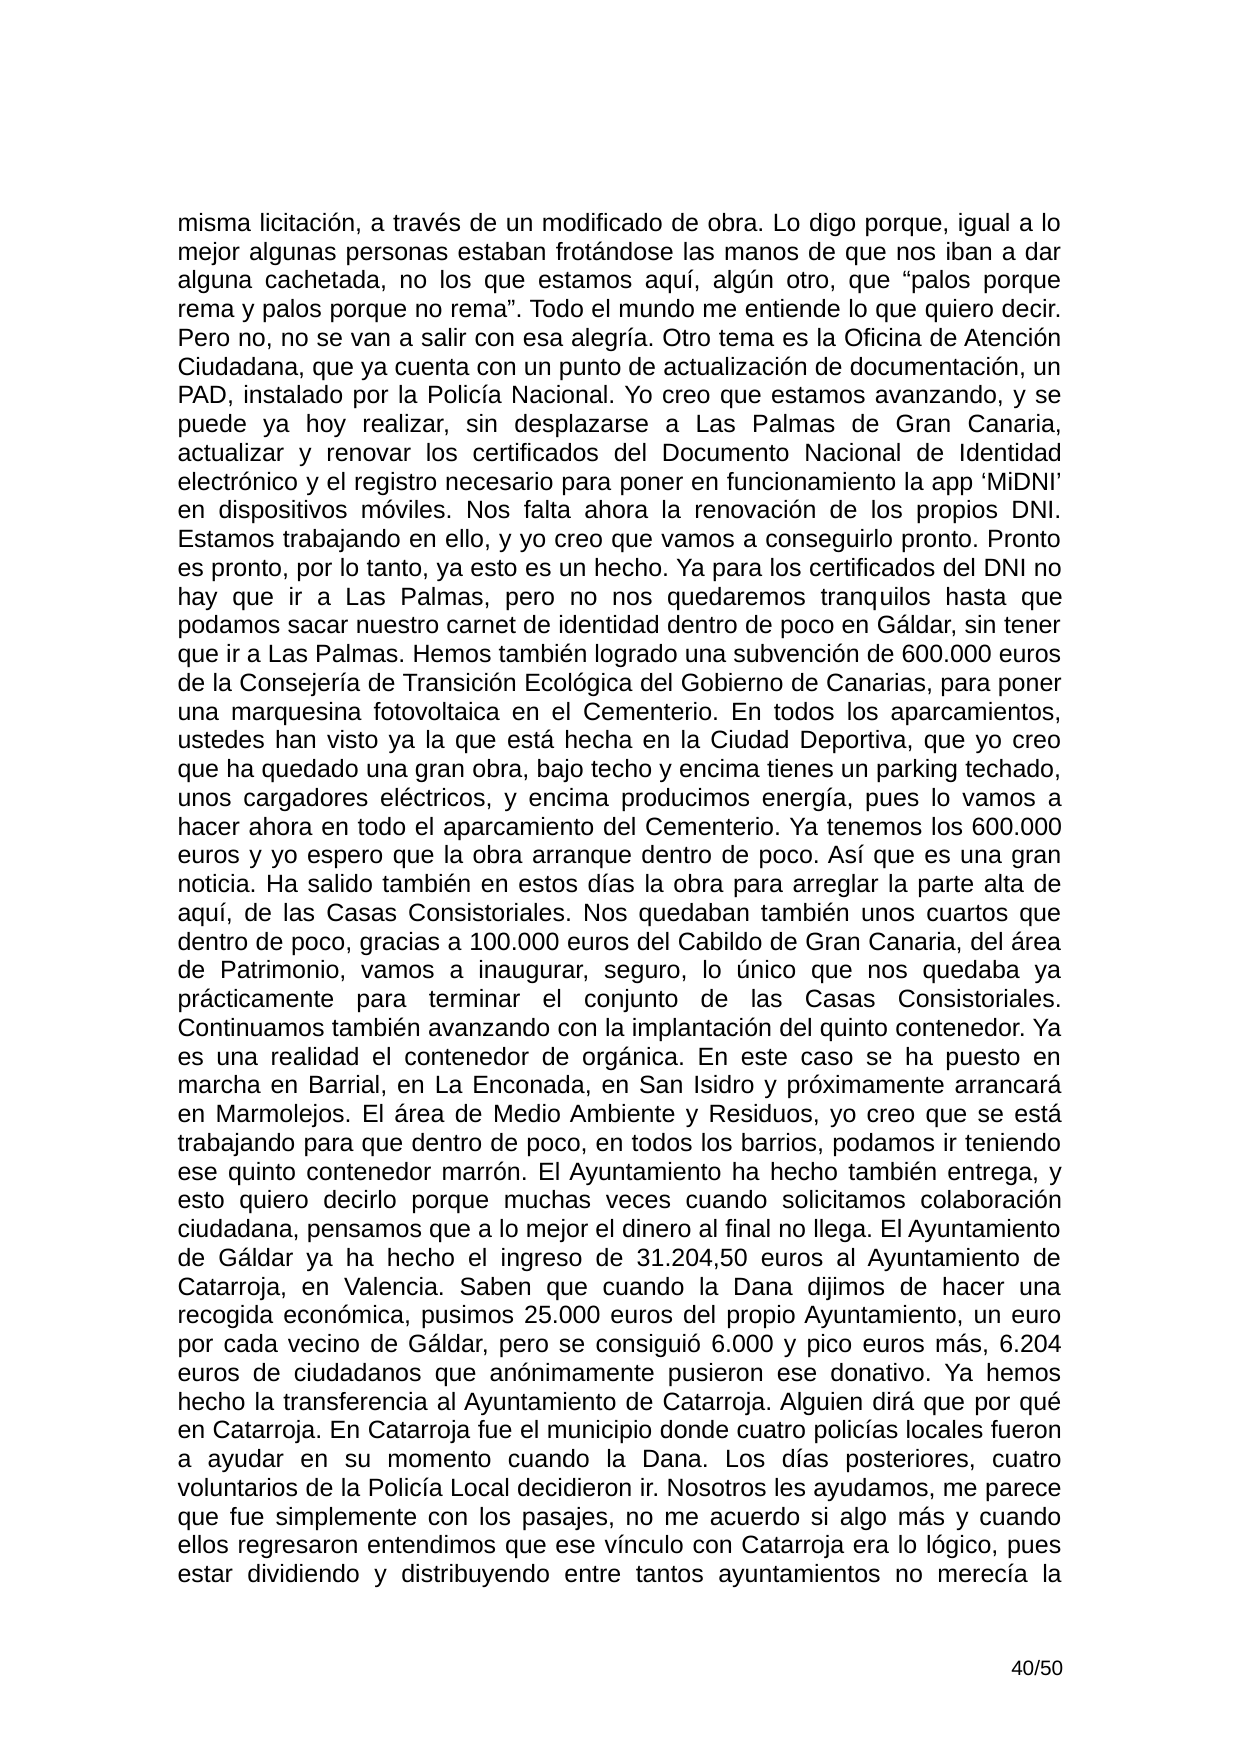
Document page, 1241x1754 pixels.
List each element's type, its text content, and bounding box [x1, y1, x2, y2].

text misma licitación, a través de un modificado de obra. Lo digo porque, igual a lo mejor algunas personas estaban frotándose las manos de que nos iban a dar alguna cachetada, no los que estamos aquí, algún otro, que “palos porque rema y palos porque no rema”. Todo el mundo me entiende lo que quiero decir. Pero no, no se van a salir con esa alegría. Otro tema es la Oficina de Atención Ciudadana, que ya cuenta con un punto de actualización de documentación, un PAD, instalado por la Policía Nacional. Yo creo que estamos avanzando, y se puede ya hoy realizar, sin desplazarse a Las Palmas de Gran Canaria, actualizar y renovar los certificados del Documento Nacional de Identidad electrónico y el registro necesario para poner en funcionamiento la app ‘MiDNI’ en dispositivos móviles. Nos falta ahora la renovación de los propios DNI. Estamos trabajando en ello, y yo creo que vamos a conseguirlo pronto. Pronto es pronto, por lo tanto, ya esto es un hecho. Ya para los certificados del DNI no hay que ir a Las Palmas, pero no nos quedaremos tranquilos hasta que podamos sacar nuestro carnet de identidad dentro de poco en Gáldar, sin tener que ir a Las Palmas. Hemos también logrado una subvención de 600.000 euros de la Consejería de Transición Ecológica del Gobierno de Canarias, para poner una marquesina fotovoltaica en el Cementerio. En todos los aparcamientos, ustedes han visto ya la que está hecha en la Ciudad Deportiva, que yo creo que ha quedado una gran obra, bajo techo y encima tienes un parking techado, unos cargadores eléctricos, y encima producimos energía, pues lo vamos a hacer ahora en todo el aparcamiento del Cementerio. Ya tenemos los 600.000 euros y yo espero que la obra arranque dentro de poco. Así que es una gran noticia. Ha salido también en estos días la obra para arreglar la parte alta de aquí, de las Casas Consistoriales. Nos quedaban también unos cuartos que dentro de poco, gracias a 100.000 euros del Cabildo de Gran Canaria, del área de Patrimonio, vamos a inaugurar, seguro, lo único que nos quedaba ya prácticamente para terminar el conjunto de las Casas Consistoriales. Continuamos también avanzando con la implantación del quinto contenedor. Ya es una realidad el contenedor de orgánica. En este caso se ha puesto en marcha en Barrial, en La Enconada, en San Isidro y próximamente arrancará en Marmolejos. El área de Medio Ambiente y Residuos, yo creo que se está trabajando para que dentro de poco, en todos los barrios, podamos ir teniendo ese quinto contenedor marrón. El Ayuntamiento ha hecho también entrega, y esto quiero decirlo porque muchas veces cuando solicitamos colaboración ciudadana, pensamos que a lo mejor el dinero al final no llega. El Ayuntamiento de Gáldar ya ha hecho el ingreso de 31.204,50 euros al Ayuntamiento de Catarroja, en Valencia. Saben que cuando la Dana dijimos de hacer una recogida económica, pusimos 25.000 euros del propio Ayuntamiento, un euro por cada vecino de Gáldar, pero se consiguió 6.000 y pico euros más, 6.204 euros de ciudadanos que anónimamente pusieron ese donativo. Ya hemos hecho la transferencia al Ayuntamiento de Catarroja. Alguien dirá que por qué en Catarroja. En Catarroja fue el municipio donde cuatro policías locales fueron a ayudar en su momento cuando la Dana. Los días posteriores, cuatro voluntarios de la Policía Local decidieron ir. Nosotros les ayudamos, me parece que fue simplemente con los pasajes, no me acuerdo si algo más y cuando ellos regresaron entendimos que ese vínculo con Catarroja era lo lógico, pues estar dividiendo y distribuyendo entre tantos ayuntamientos no merecía la [177, 208, 1063, 1588]
